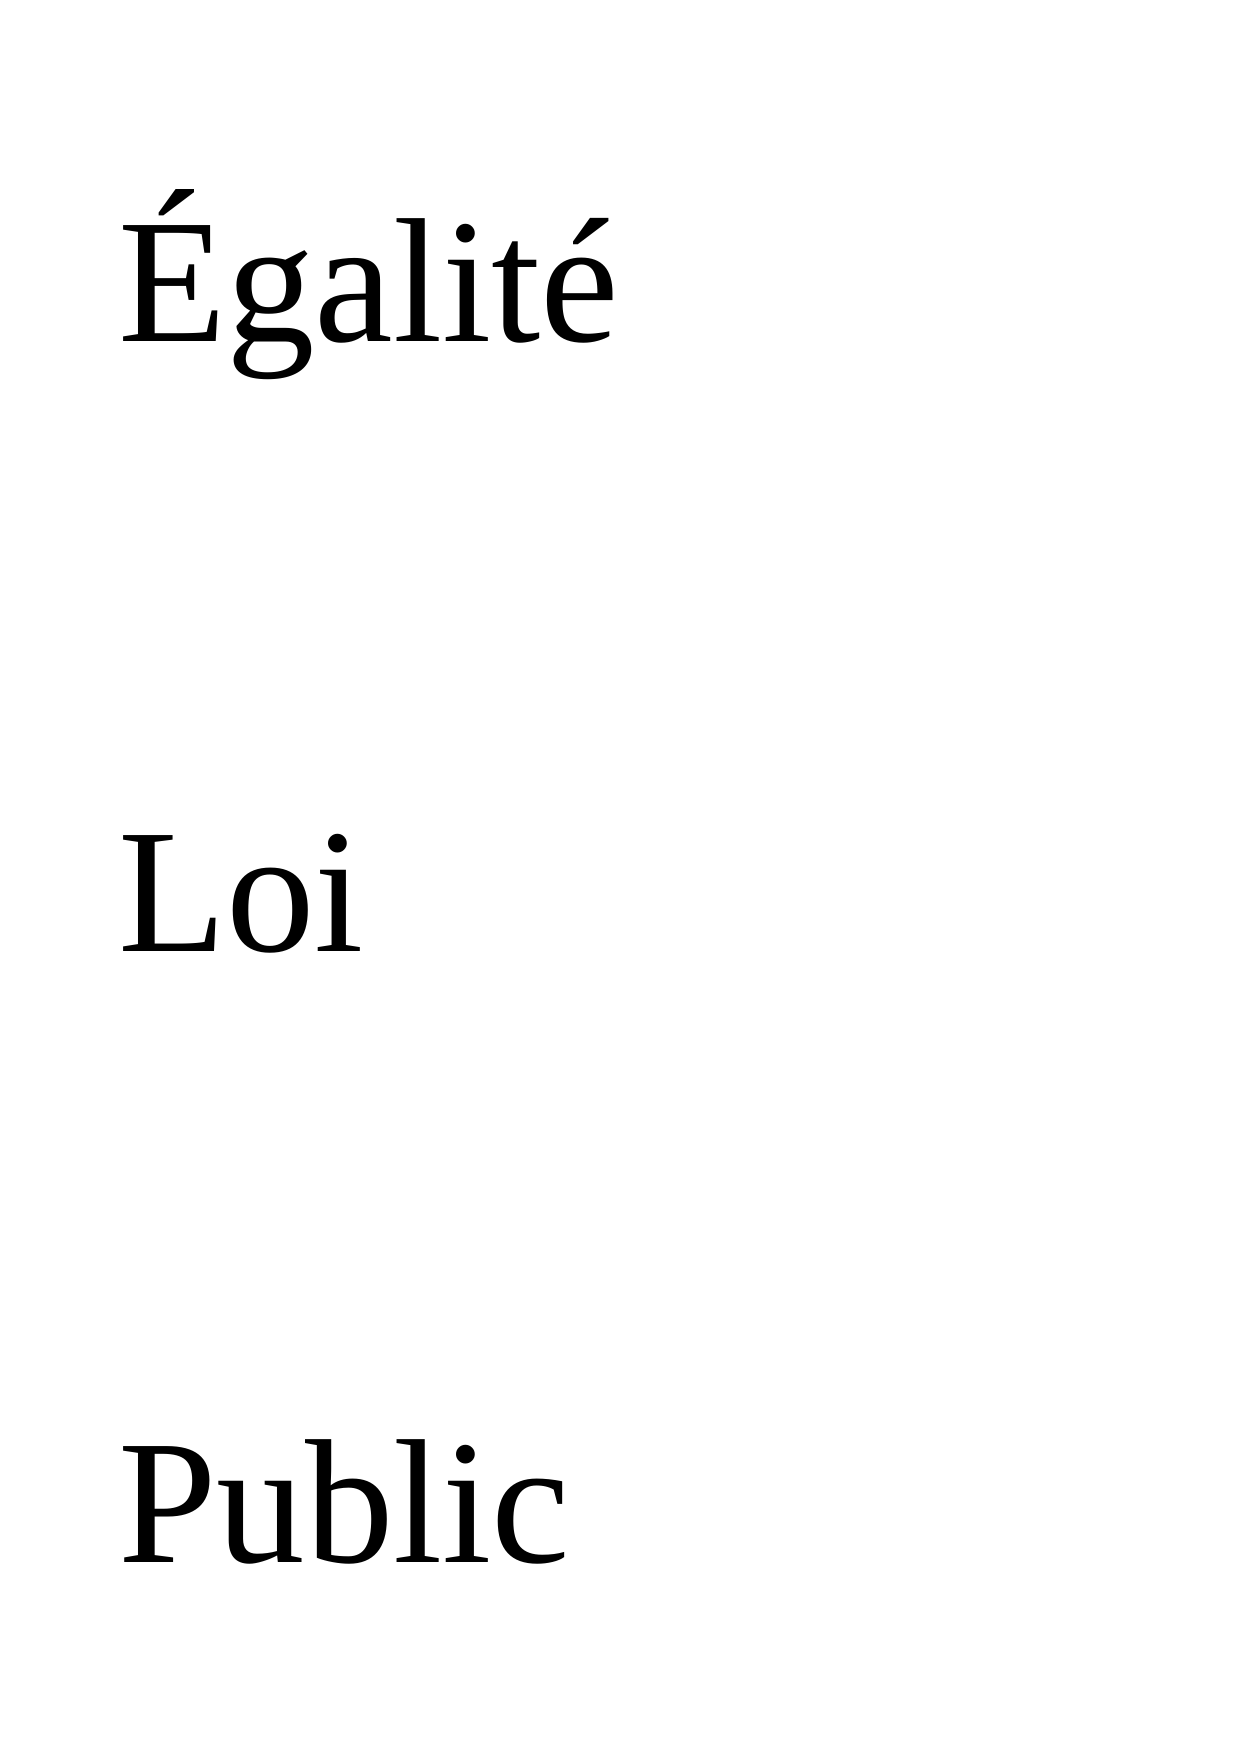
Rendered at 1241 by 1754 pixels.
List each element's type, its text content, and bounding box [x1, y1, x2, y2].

text Égalité [118, 176, 1122, 379]
text Public [118, 1397, 1122, 1601]
text Loi [118, 787, 1122, 990]
